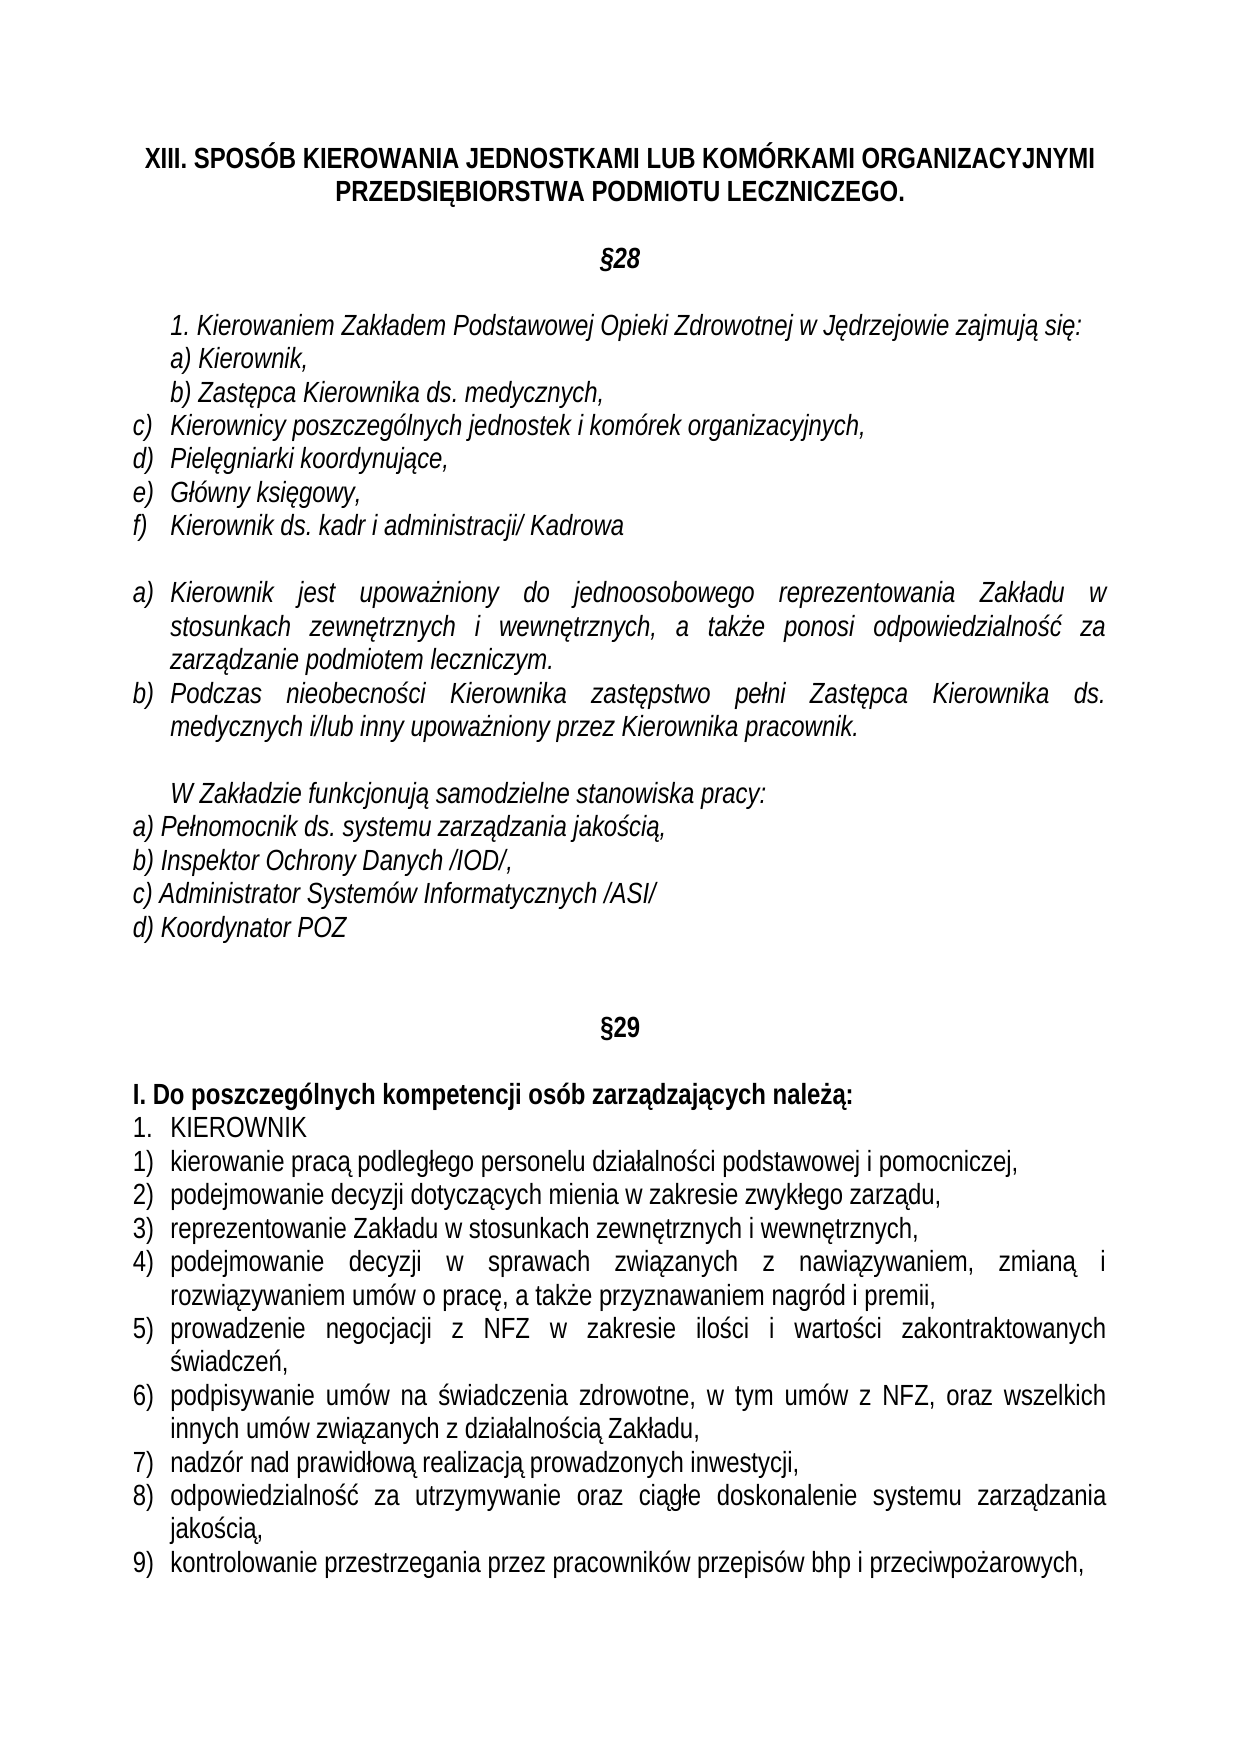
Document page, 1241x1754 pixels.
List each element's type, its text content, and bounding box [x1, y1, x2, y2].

list podejmowanie decyzji w sprawach związanych z nawiązywaniem, zmianą i rozwiązywaniem umów o pracę, a także przyznawaniem nagród i premii, [133, 1244, 1108, 1311]
list W Zakładzie funkcjonują samodzielne stanowiska pracy: [133, 776, 1108, 809]
list b) Zastępca Kierownika ds. medycznych, [133, 375, 1108, 408]
list reprezentowanie Zakładu w stosunkach zewnętrznych i wewnętrznych, [133, 1211, 1108, 1244]
list Kierownik ds. kadr i administracji/ Kadrowa [133, 508, 1108, 542]
list 1. Kierowaniem Zakładem Podstawowej Opieki Zdrowotnej w Jędrzejowie zajmują się: [133, 308, 1108, 341]
list Podczas nieobecności Kierownika zastępstwo pełni Zastępca Kierownika ds. medycznych i/lub inny upoważniony przez Kierownika pracownik. [133, 676, 1108, 743]
text I. Do poszczególnych kompetencji osób zarządzających należą: [133, 1077, 1108, 1110]
list kierowanie pracą podległego personelu działalności podstawowej i pomocniczej, [133, 1144, 1108, 1177]
list Główny księgowy, [133, 475, 1108, 508]
list a) Kierownik, [133, 341, 1108, 375]
text XIII. SPOSÓB KIEROWANIA JEDNOSTKAMI LUB KOMÓRKAMI ORGANIZACYJNYMI PRZEDSIĘBIORSTWA PODMIOTU LECZNICZEGO. [133, 141, 1108, 208]
list Pielęgniarki koordynujące, [133, 442, 1108, 475]
list kontrolowanie przestrzegania przez pracowników przepisów bhp i przeciwpożarowych, [133, 1545, 1108, 1578]
text b) Inspektor Ochrony Danych /IOD/, [133, 843, 1108, 876]
text a) Pełnomocnik ds. systemu zarządzania jakością, [133, 809, 1108, 843]
text §29 [133, 1010, 1108, 1043]
text c) Administrator Systemów Informatycznych /ASI/ [133, 876, 1108, 910]
list Kierownicy poszczególnych jednostek i komórek organizacyjnych, [133, 408, 1108, 442]
list odpowiedzialność za utrzymywanie oraz ciągłe doskonalenie systemu zarządzania jakością, [133, 1478, 1108, 1545]
text d) Koordynator POZ [133, 910, 1108, 943]
list podpisywanie umów na świadczenia zdrowotne, w tym umów z NFZ, oraz wszelkich innych umów związanych z działalnością Zakładu, [133, 1378, 1108, 1445]
list podejmowanie decyzji dotyczących mienia w zakresie zwykłego zarządu, [133, 1177, 1108, 1211]
list Kierownik jest upoważniony do jednoosobowego reprezentowania Zakładu w stosunkach zewnętrznych i wewnętrznych, a także ponosi odpowiedzialność za zarządzanie podmiotem leczniczym. [133, 575, 1108, 676]
text §28 [133, 241, 1108, 274]
list prowadzenie negocjacji z NFZ w zakresie ilości i wartości zakontraktowanych świadczeń, [133, 1311, 1108, 1378]
list nadzór nad prawidłową realizacją prowadzonych inwestycji, [133, 1445, 1108, 1478]
list KIEROWNIK [133, 1110, 1108, 1144]
